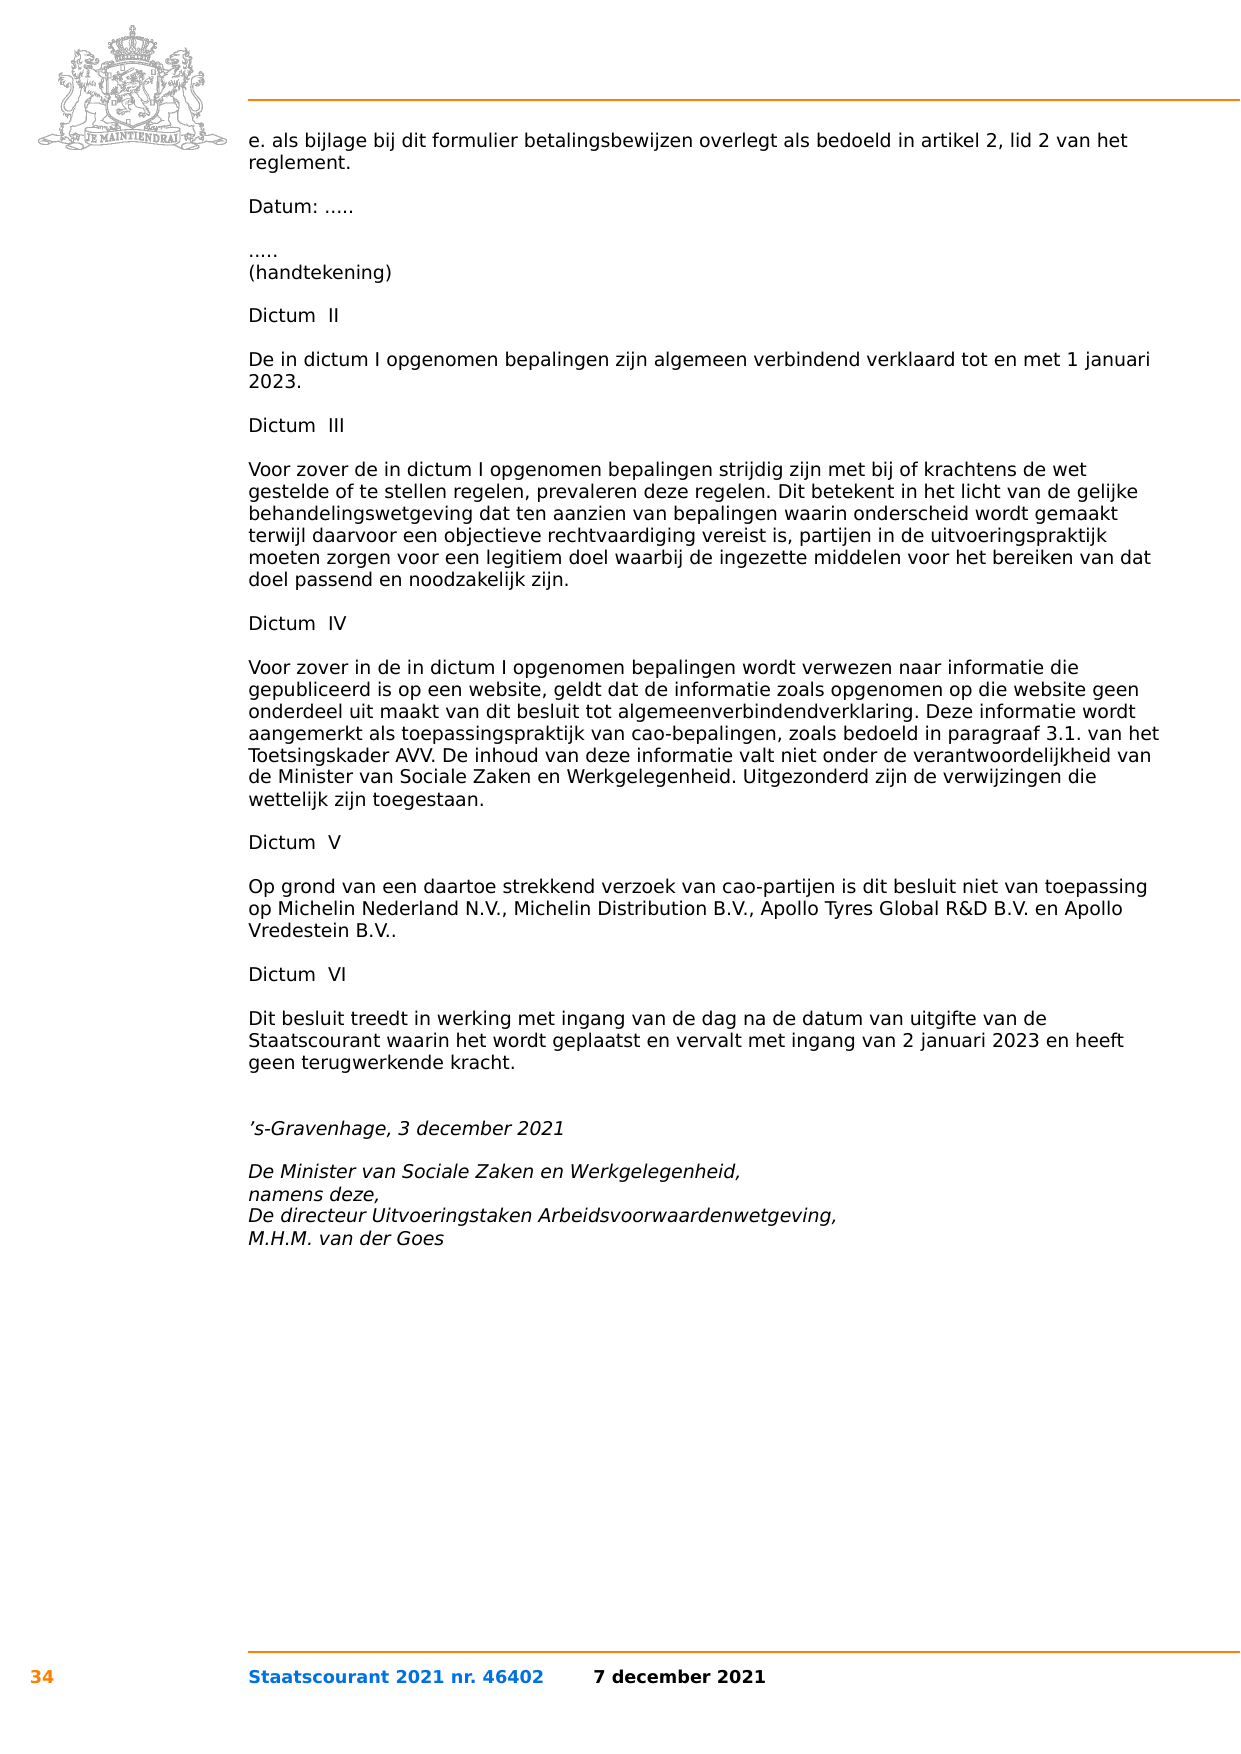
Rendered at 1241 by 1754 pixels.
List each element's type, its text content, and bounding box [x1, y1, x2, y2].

text De Minister van Sociale Zaken en Werkgelegenheid, namens deze, De directeur Uitvoeringstaken Arbeidsvoorwaardenwetgeving, M.H.M. van der Goes [248, 1161, 1163, 1249]
text Voor zover de in dictum I opgenomen bepalingen strijdig zijn met bij of krachtens de wet gestelde of te stellen regelen, prevaleren deze regelen. Dit betekent in het licht van de gelijke behandelingswetgeving dat ten aanzien van bepalingen waarin onderscheid wordt gemaakt terwijl daarvoor een objectieve rechtvaardiging vereist is, partijen in de uitvoeringspraktijk moeten zorgen voor een legitiem doel waarbij de ingezette middelen voor het bereiken van dat doel passend en noodzakelijk zijn. [248, 459, 1163, 591]
text Dictum II [248, 305, 1163, 327]
text Datum: ..... [248, 196, 1163, 218]
text Op grond van een daartoe strekkend verzoek van cao-partijen is dit besluit niet van toepassing op Michelin Nederland N.V., Michelin Distribution B.V., Apollo Tyres Global R&D B.V. en Apollo Vredestein B.V.. [248, 876, 1163, 942]
text ..... [248, 239, 1163, 262]
text Voor zover in de in dictum I opgenomen bepalingen wordt verwezen naar informatie die gepubliceerd is op een website, geldt dat de informatie zoals opgenomen op die website geen onderdeel uit maakt van dit besluit tot algemeenverbindendverklaring. Deze informatie wordt aangemerkt als toepassingspraktijk van cao-bepalingen, zoals bedoeld in paragraaf 3.1. van het Toetsingskader AVV. De inhoud van deze informatie valt niet onder de verantwoordelijkheid van de Minister van Sociale Zaken en Werkgelegenheid. Uitgezonderd zijn de verwijzingen die wettelijk zijn toegestaan. [248, 657, 1163, 810]
text Dictum III [248, 415, 1163, 437]
text Dictum IV [248, 613, 1163, 635]
text ’s-Gravenhage, 3 december 2021 [248, 1118, 1163, 1139]
text De in dictum I opgenomen bepalingen zijn algemeen verbindend verklaard tot en met 1 januari 2023. [248, 349, 1163, 393]
text Dictum V [248, 832, 1163, 854]
text Dictum VI [248, 964, 1163, 986]
text (handtekening) [248, 262, 1163, 283]
text Dit besluit treedt in werking met ingang van de dag na de datum van uitgifte van de Staatscourant waarin het wordt geplaatst en vervalt met ingang van 2 januari 2023 en heeft geen terugwerkende kracht. [248, 1008, 1163, 1074]
picture [38, 25, 227, 150]
text e. als bijlage bij dit formulier betalingsbewijzen overlegt als bedoeld in artikel 2, lid 2 van het reglement. [248, 130, 1163, 174]
